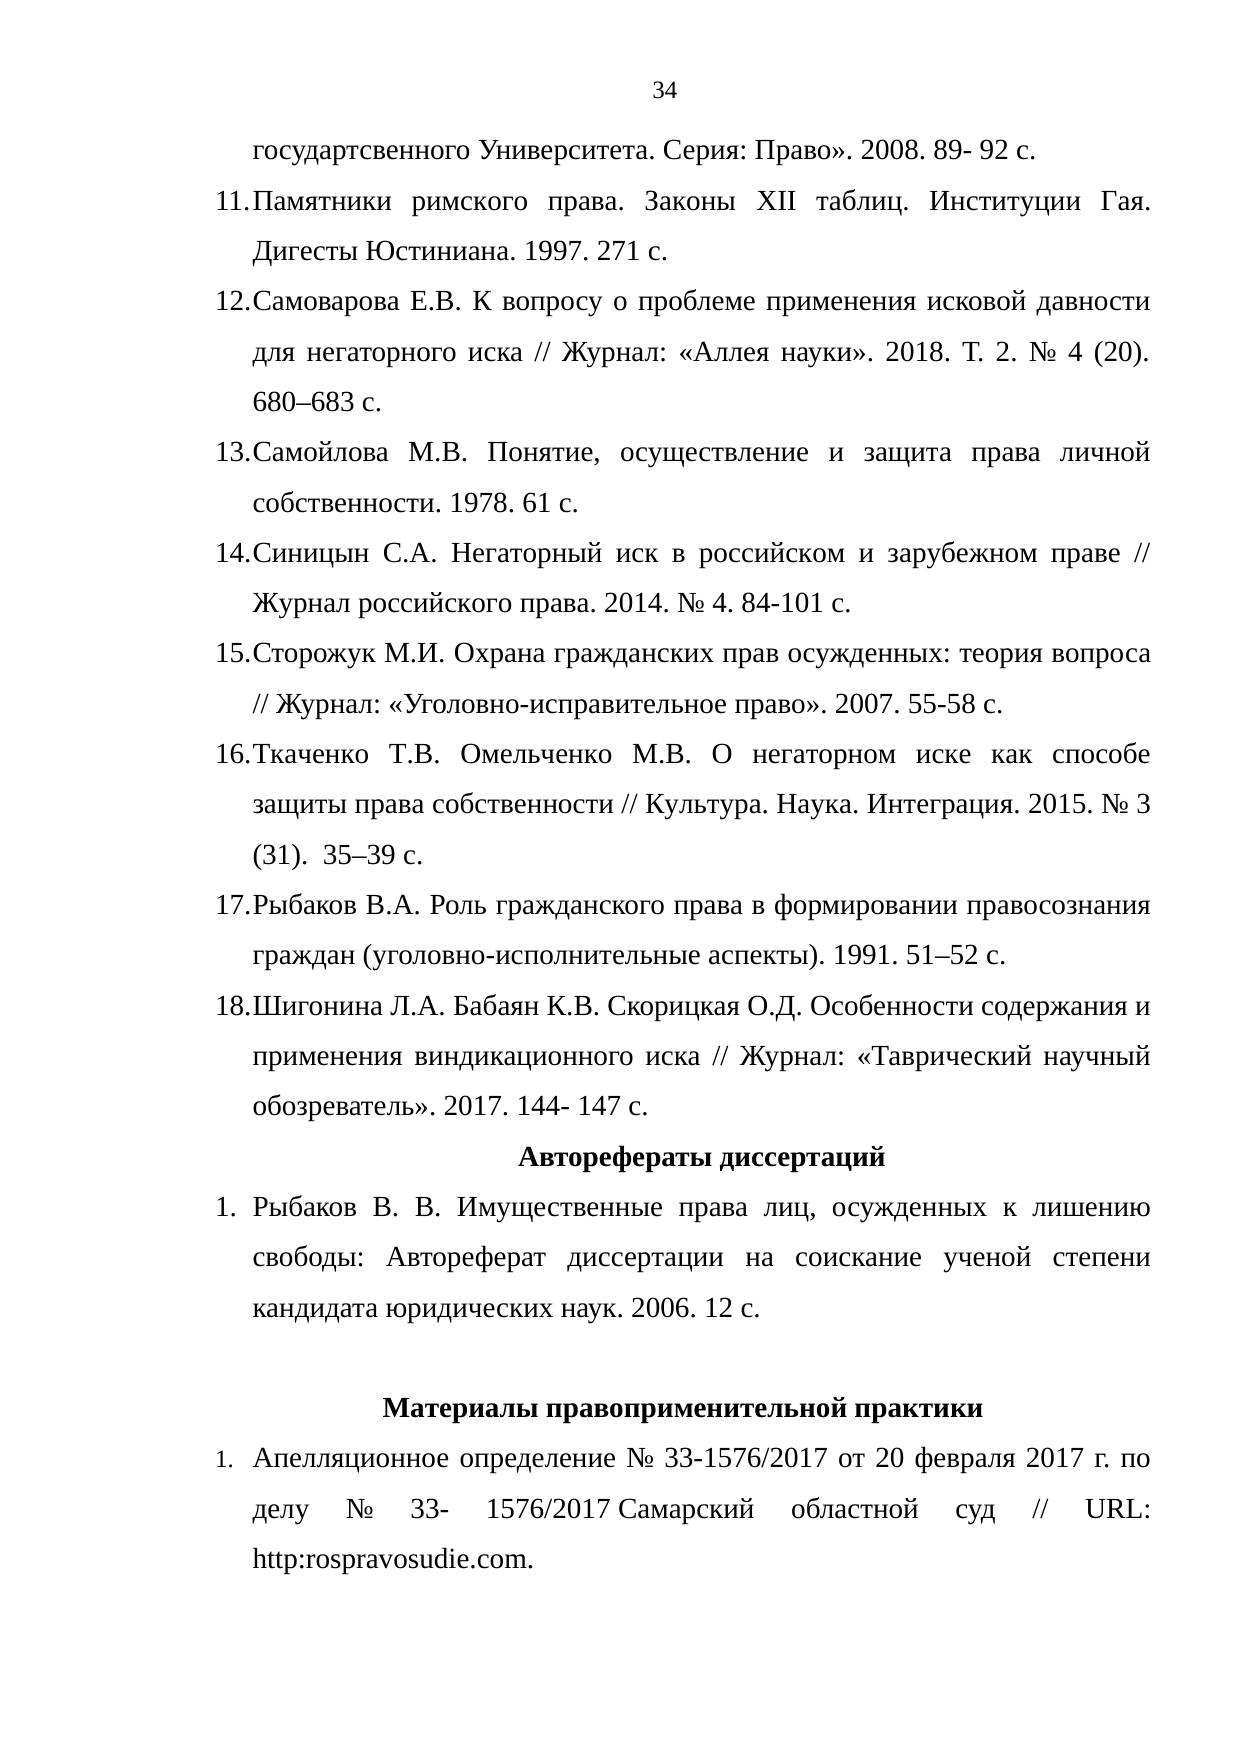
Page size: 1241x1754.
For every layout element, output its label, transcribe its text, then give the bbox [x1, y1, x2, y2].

list Сторожук М.И. Охрана гражданских прав осужденных: теория вопроса // Журнал: «Уголовно-исправительное право». 2007. 55-58 с. [215, 636, 1152, 719]
list Рыбаков В. В. Имущественные права лиц, осужденных к лишению свободы: Автореферат диссертации на соискание ученой степени кандидата юридических наук. 2006. 12 с. [215, 1189, 1152, 1323]
list Шигонина Л.А. Бабаян К.В. Скорицкая О.Д. Особенности содержания и применения виндикационного иска // Журнал: «Таврический научный обозреватель». 2017. 144- 147 с. [215, 988, 1152, 1122]
list Памятники римского права. Законы XII таблиц. Институции Гая. Дигесты Юстиниана. 1997. 271 с. [215, 183, 1152, 267]
list Рыбаков В.А. Роль гражданского права в формировании правосознания граждан (уголовно-исполнительные аспекты). 1991. 51–52 с. [215, 887, 1152, 971]
list Ткаченко Т.В. Омельченко М.В. О негаторном иске как способе защиты права собственности // Культура. Наука. Интеграция. 2015. № 3 (31). 35–39 с. [215, 736, 1152, 870]
list Самойлова М.В. Понятие, осуществление и защита права личной собственности. 1978. 61 с. [215, 434, 1152, 518]
text Материалы правоприменительной практики [215, 1390, 1152, 1424]
text Авторефераты диссертаций [252, 1139, 1152, 1172]
list Апелляционное определение № 33-1576/2017 от 20 февраля 2017 г. по делу № 33- 1576/2017 Самарский областной суд // URL: http:rospravosudie.com. [215, 1441, 1152, 1575]
list Синицын С.А. Негаторный иск в российском и зарубежном праве // Журнал российского права. 2014. № 4. 84-101 с. [215, 535, 1152, 619]
list государтсвенного Университета. Серия: Право». 2008. 89- 92 с. [215, 132, 1152, 166]
list Самоварова Е.В. К вопросу о проблеме применения исковой давности для негаторного иска // Журнал: «Аллея науки». 2018. Т. 2. № 4 (20). 680–683 с. [215, 283, 1152, 418]
